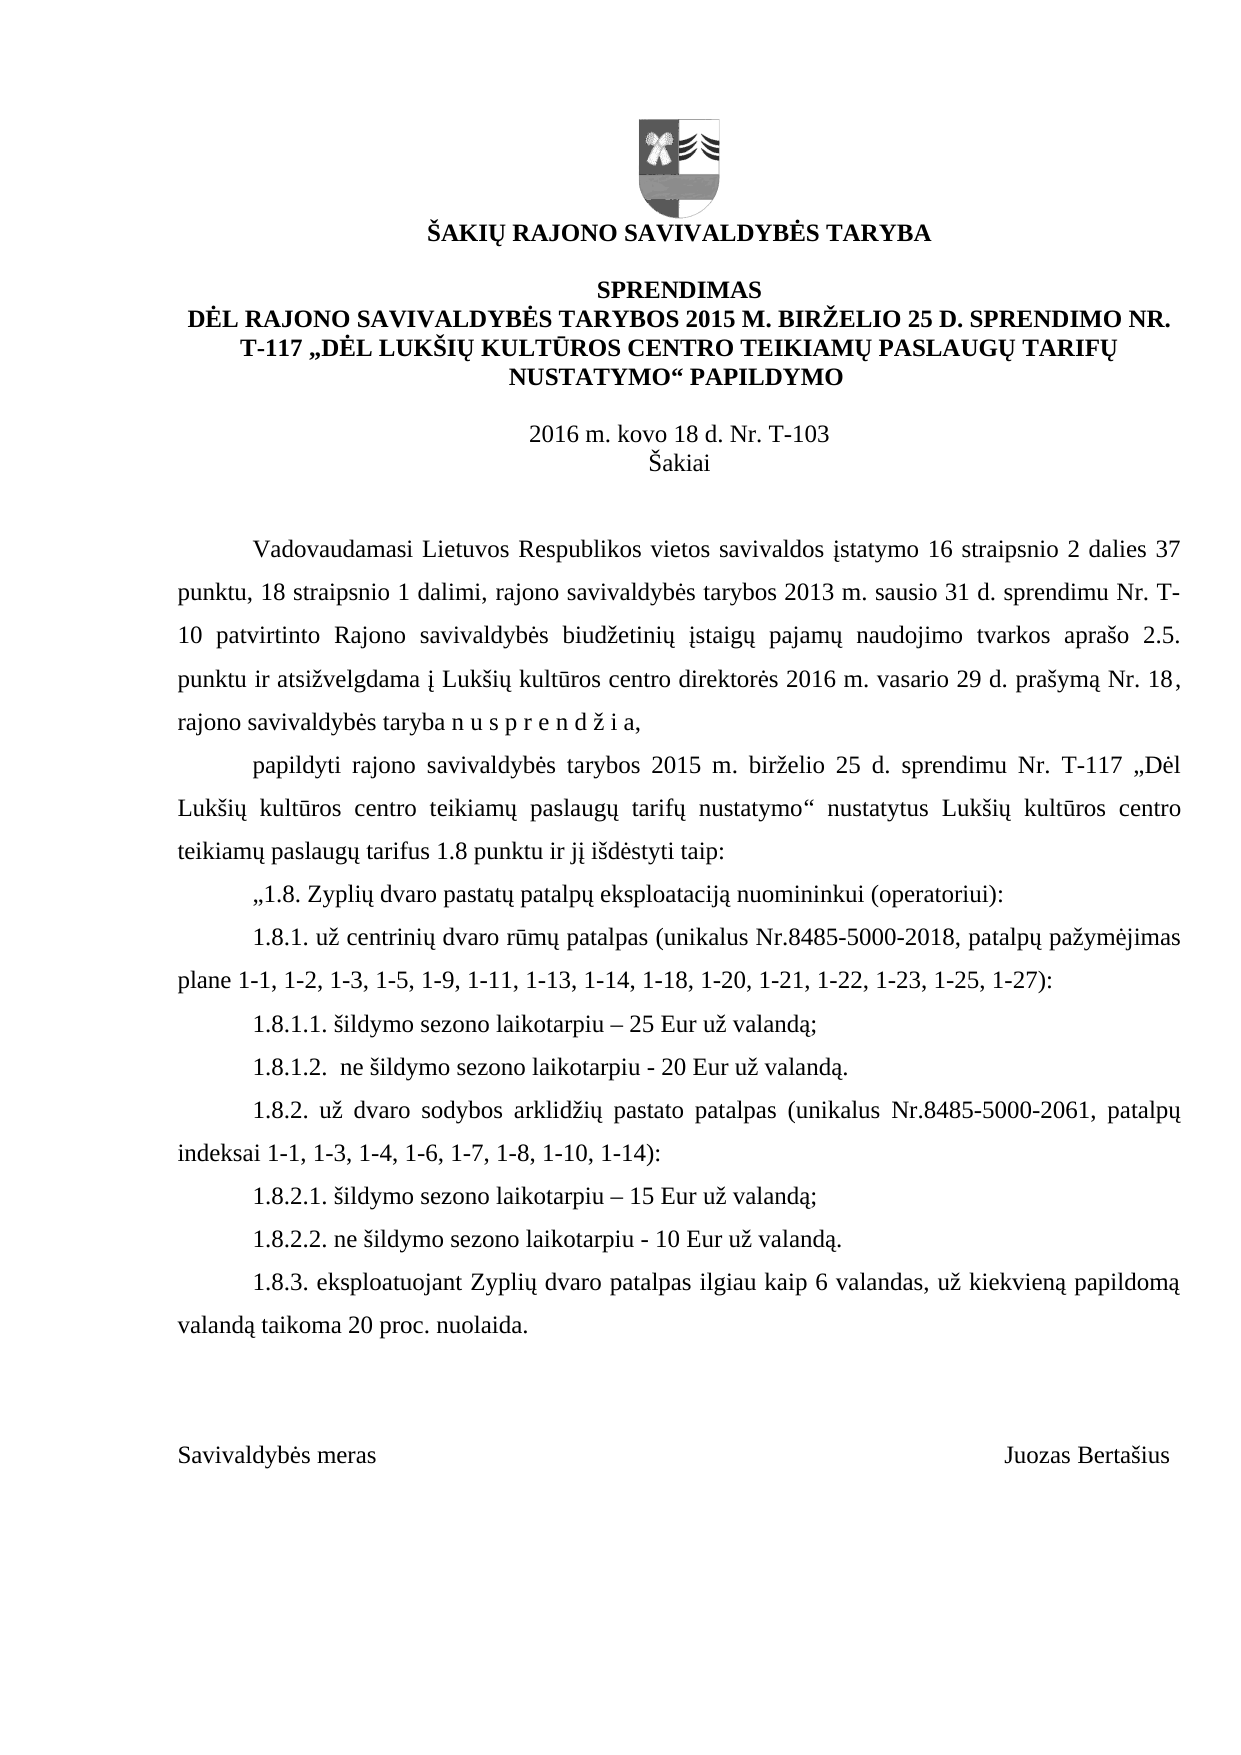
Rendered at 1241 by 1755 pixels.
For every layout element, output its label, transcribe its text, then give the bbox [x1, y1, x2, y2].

text papildyti rajono savivaldybės tarybos 2015 m. birželio 25 d. sprendimu Nr. T-117 „Dėl Lukšių kultūros centro teikiamų paslaugų tarifų nustatymo“ nustatytus Lukšių kultūros centro teikiamų paslaugų tarifus 1.8 punktu ir jį išdėstyti taip: [177, 750, 1181, 865]
text 1.8.3. eksploatuojant Zyplių dvaro patalpas ilgiau kaip 6 valandas, už kiekvieną papildomą valandą taikoma 20 proc. nuolaida. [177, 1267, 1181, 1339]
text ŠAKIŲ RAJONO SAVIVALDYBĖS TARYBA [177, 218, 1181, 247]
text 1.8.1.1. šildymo sezono laikotarpiu – 25 Eur už valandą; [177, 1009, 1181, 1037]
text 2016 m. kovo 18 d. Nr. T-103 [177, 419, 1181, 448]
text Savivaldybės meras Juozas Bertašius [177, 1440, 1181, 1469]
text 1.8.2. už dvaro sodybos arklidžių pastato patalpas (unikalus Nr.8485-5000-2061, patalpų indeksai 1-1, 1-3, 1-4, 1-6, 1-7, 1-8, 1-10, 1-14): [177, 1095, 1181, 1167]
text Vadovaudamasi Lietuvos Respublikos vietos savivaldos įstatymo 16 straipsnio 2 dalies 37 punktu, 18 straipsnio 1 dalimi, rajono savivaldybės tarybos 2013 m. sausio 31 d. sprendimu Nr. T-10 patvirtinto Rajono savivaldybės biudžetinių įstaigų pajamų naudojimo tvarkos aprašo 2.5. punktu ir atsižvelgdama į Lukšių kultūros centro direktorės 2016 m. vasario 29 d. prašymą Nr. 18, rajono savivaldybės taryba n u s p r e n d ž i a, [177, 534, 1181, 736]
text Šakiai [177, 448, 1181, 477]
text 1.8.2.1. šildymo sezono laikotarpiu – 15 Eur už valandą; [177, 1181, 1181, 1210]
text 1.8.1. už centrinių dvaro rūmų patalpas (unikalus Nr.8485-5000-2018, patalpų pažymėjimas plane 1-1, 1-2, 1-3, 1-5, 1-9, 1-11, 1-13, 1-14, 1-18, 1-20, 1-21, 1-22, 1-23, 1-25, 1-27): [177, 922, 1181, 994]
text DĖL rajono savivaldybės tarybos 2015 m. birželio 25 d. sprendimo Nr. T-117 „Dėl Lukšių kultūros centro TEIKIAMų PASLAUGų tarifų NUSTATYMO“ papildymo [177, 304, 1181, 391]
text 1.8.2.2. ne šildymo sezono laikotarpiu - 10 Eur už valandą. [177, 1224, 1181, 1253]
text „1.8. Zyplių dvaro pastatų patalpų eksploataciją nuomininkui (operatoriui): [177, 879, 1181, 908]
text SPRENDIMAS [177, 276, 1181, 304]
text 1.8.1.2. ne šildymo sezono laikotarpiu - 20 Eur už valandą. [177, 1052, 1181, 1081]
